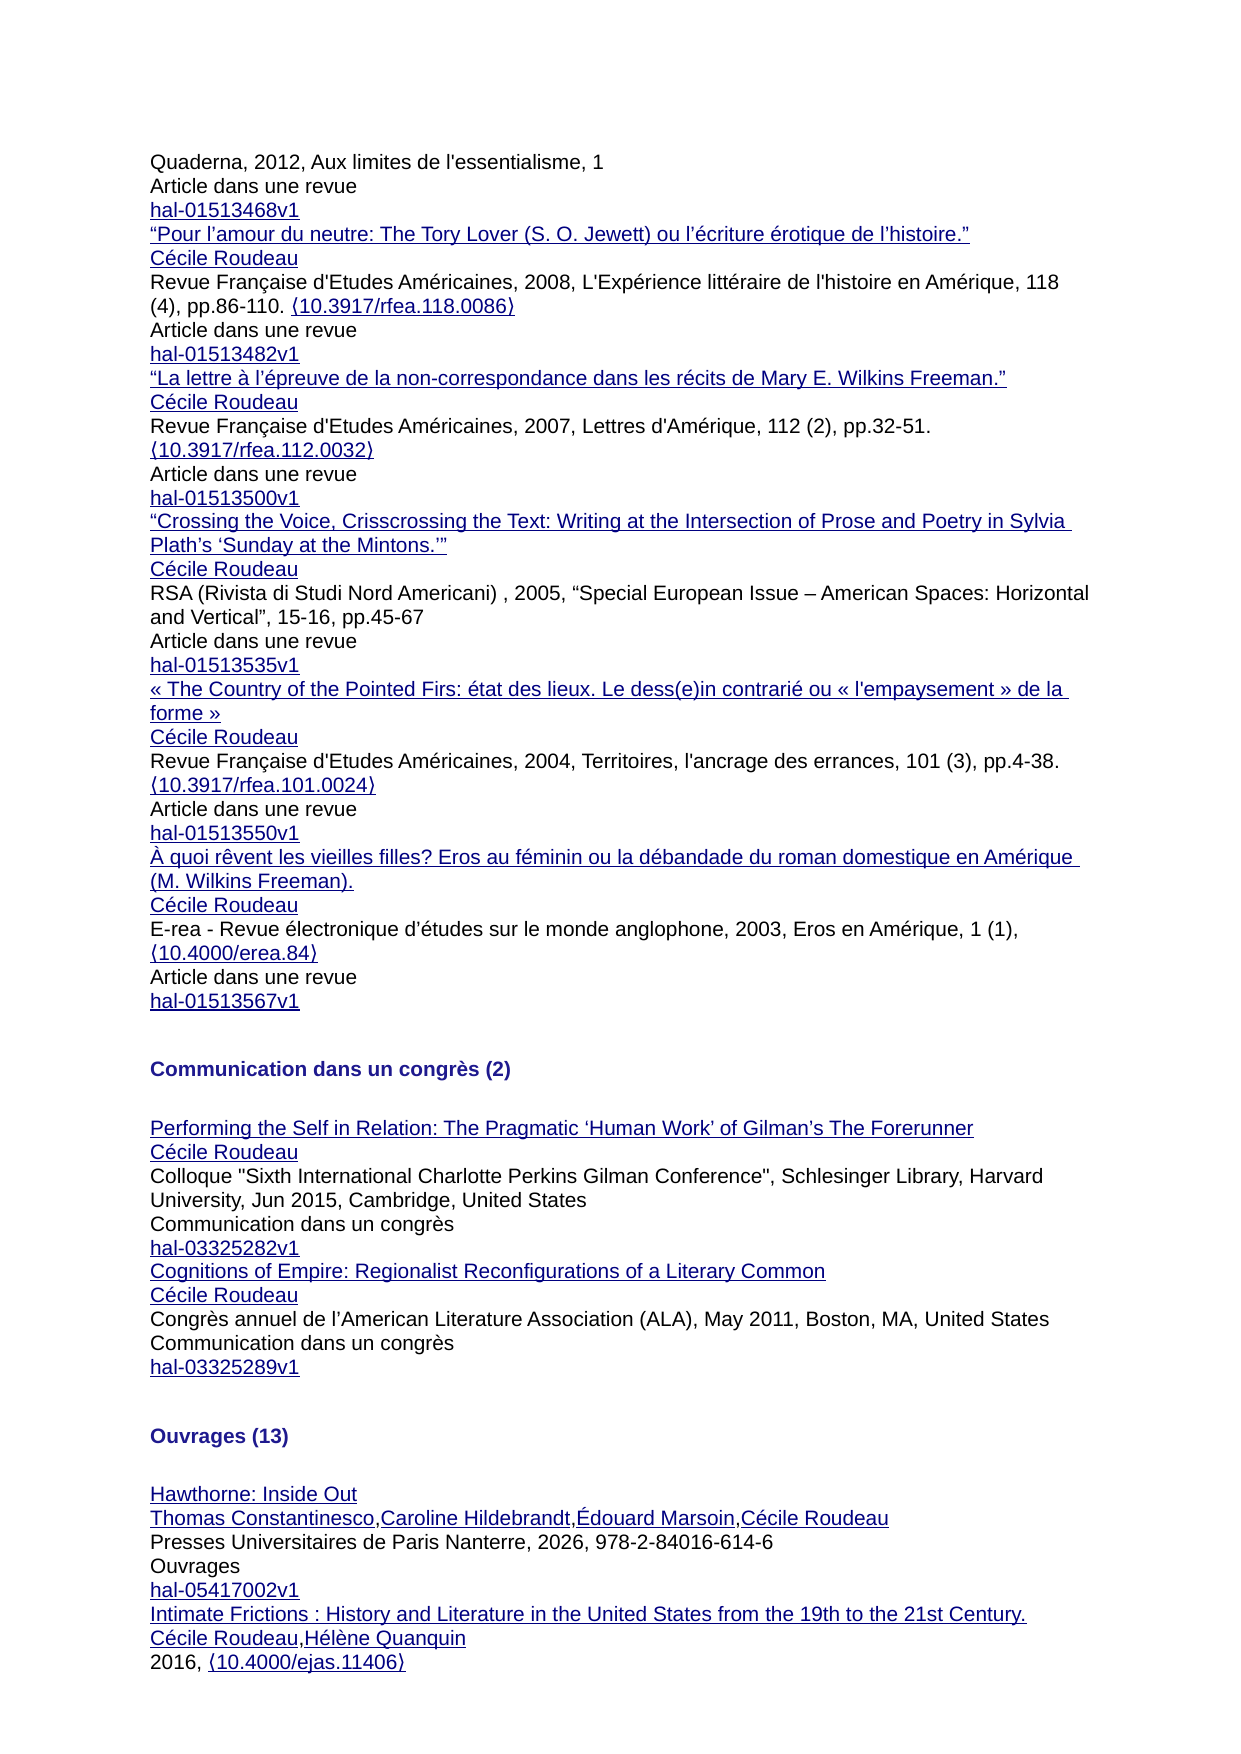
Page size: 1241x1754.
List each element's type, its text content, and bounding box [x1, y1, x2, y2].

table_cell “Pour l’amour du neutre: The Tory Lover (S. O. Jewett) ou l’écriture érotique de l’histoire.” Cécile Roudeau Revue Française d'Etudes Américaines, 2008, L'Expérience littéraire de l'histoire en Amérique, 118 (4), pp.86-110. ⟨10.3917/rfea.118.0086⟩ Article dans une revue hal-01513482v1 [150, 222, 1090, 366]
subtitle Ouvrages (13) [150, 1424, 1090, 1448]
table_header Performing the Self in Relation: The Pragmatic ‘Human Work’ of Gilman’s The Forerunner Cécile Roudeau Colloque "Sixth International Charlotte Perkins Gilman Conference", Schlesinger Library, Harvard University, Jun 2015, Cambridge, United States Communication dans un congrès hal-03325282v1 [150, 1116, 1090, 1259]
table_cell Cognitions of Empire: Regionalist Reconfigurations of a Literary Common Cécile Roudeau Congrès annuel de l’American Literature Association (ALA), May 2011, Boston, MA, United States Communication dans un congrès hal-03325289v1 [150, 1259, 1090, 1379]
table_cell Quaderna, 2012, Aux limites de l'essentialisme, 1 Article dans une revue hal-01513468v1 [150, 150, 1090, 222]
subtitle Communication dans un congrès (2) [150, 1057, 1090, 1081]
table_cell “La lettre à l’épreuve de la non-correspondance dans les récits de Mary E. Wilkins Freeman.” Cécile Roudeau Revue Française d'Etudes Américaines, 2007, Lettres d'Amérique, 112 (2), pp.32-51. ⟨10.3917/rfea.112.0032⟩ Article dans une revue hal-01513500v1 [150, 366, 1090, 509]
table_cell Intimate Frictions : History and Literature in the United States from the 19th to the 21st Century. Cécile Roudeau,Hélène Quanquin 2016, ⟨10.4000/ejas.11406⟩ [150, 1602, 1090, 1674]
table_cell « The Country of the Pointed Firs: état des lieux. Le dess(e)in contrarié ou « l'empaysement » de la forme » Cécile Roudeau Revue Française d'Etudes Américaines, 2004, Territoires, l'ancrage des errances, 101 (3), pp.4-38. ⟨10.3917/rfea.101.0024⟩ Article dans une revue hal-01513550v1 [150, 677, 1090, 845]
table_cell “Crossing the Voice, Crisscrossing the Text: Writing at the Intersection of Prose and Poetry in Sylvia Plath’s ‘Sunday at the Mintons.’” Cécile Roudeau RSA (Rivista di Studi Nord Americani) , 2005, “Special European Issue – American Spaces: Horizontal and Vertical”, 15-16, pp.45-67 Article dans une revue hal-01513535v1 [150, 509, 1090, 677]
table_header Hawthorne: Inside Out Thomas Constantinesco,Caroline Hildebrandt,Édouard Marsoin,Cécile Roudeau Presses Universitaires de Paris Nanterre, 2026, 978-2-84016-614-6 Ouvrages hal-05417002v1 [150, 1482, 1090, 1602]
table_cell À quoi rêvent les vieilles filles? Eros au féminin ou la débandade du roman domestique en Amérique (M. Wilkins Freeman). Cécile Roudeau E-rea - Revue électronique d’études sur le monde anglophone, 2003, Eros en Amérique, 1 (1), ⟨10.4000/erea.84⟩ Article dans une revue hal-01513567v1 [150, 845, 1090, 1012]
